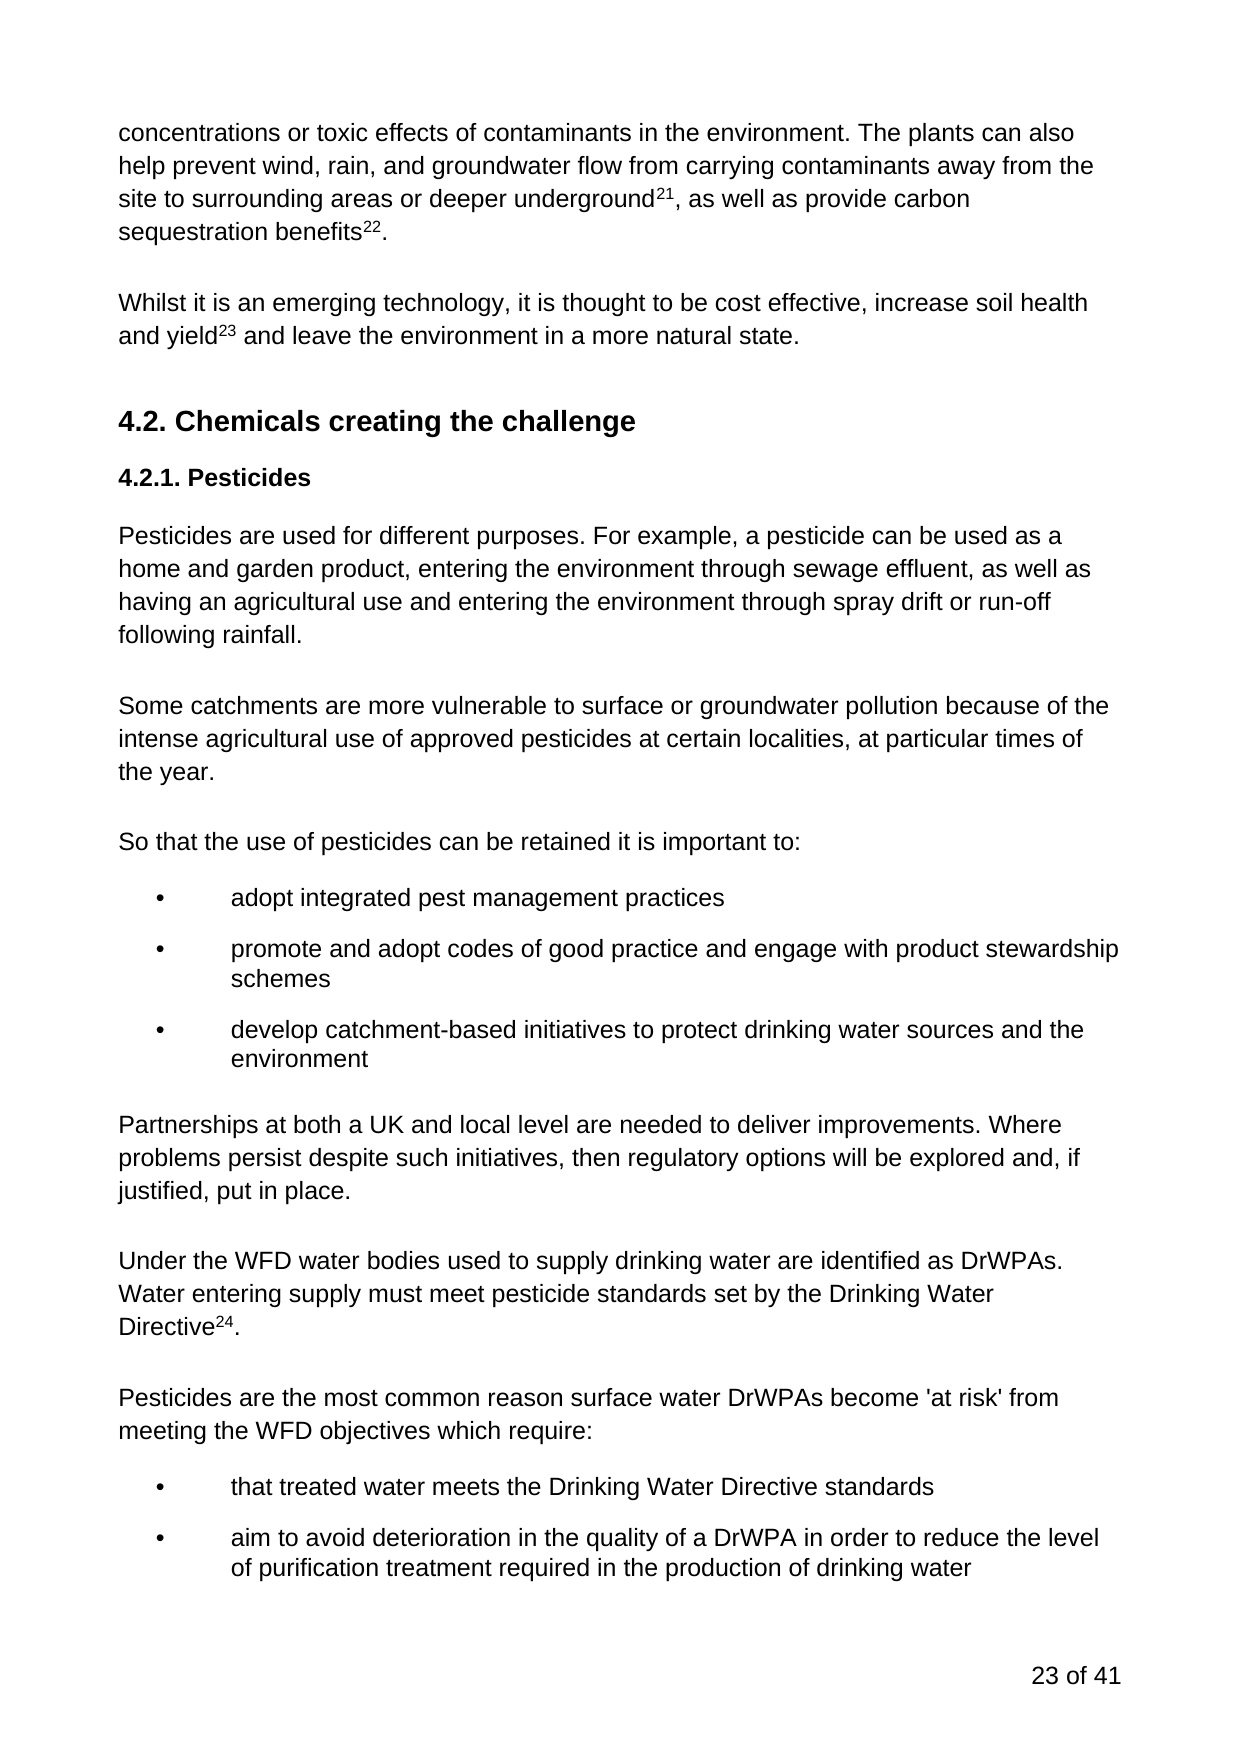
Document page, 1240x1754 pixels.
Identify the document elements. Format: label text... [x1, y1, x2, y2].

text Partnerships at both a UK and local level are needed to deliver improvements. Where problems persist despite such initiatives, then regulatory options will be explored and, if justified, put in place. [118, 1110, 1121, 1204]
list aim to avoid deterioration in the quality of a DrWPA in order to reduce the level of purification treatment required in the production of drinking water [156, 1523, 1121, 1581]
list that treated water meets the Drinking Water Directive standards [156, 1472, 1121, 1501]
list promote and adopt codes of good practice and engage with product stewardship schemes [156, 934, 1121, 993]
list adopt integrated pest management practices [156, 883, 1121, 912]
text Pesticides are used for different purposes. For example, a pesticide can be used as a home and garden product, entering the environment through sewage effluent, as well as having an agricultural use and entering the environment through spray drift or run-off following rainfall. [118, 521, 1121, 649]
subtitle 4.2. Chemicals creating the challenge [118, 404, 1121, 437]
text Some catchments are more vulnerable to surface or groundwater pollution because of the intense agricultural use of approved pesticides at certain localities, at particular times of the year. [118, 691, 1121, 786]
text Pesticides are the most common reason surface water DrWPAs become 'at risk' from meeting the WFD objectives which require: [118, 1383, 1121, 1445]
list develop catchment-based initiatives to protect drinking water sources and the environment [156, 1014, 1121, 1073]
text Under the WFD water bodies used to supply drinking water are identified as DrWPAs. Water entering supply must meet pesticide standards set by the Drinking Water Directive. [118, 1246, 1121, 1341]
text Whilst it is an emerging technology, it is thought to be cost effective, increase soil health and yield and leave the environment in a more natural state. [118, 288, 1121, 349]
subtitle 4.2.1. Pesticides [118, 463, 1121, 492]
text concentrations or toxic effects of contaminants in the environment. The plants can also help prevent wind, rain, and groundwater flow from carrying contaminants away from the site to surrounding areas or deeper underground, as well as provide carbon sequestration benefits. [118, 118, 1121, 246]
text So that the use of pesticides can be retained it is important to: [118, 827, 1121, 856]
